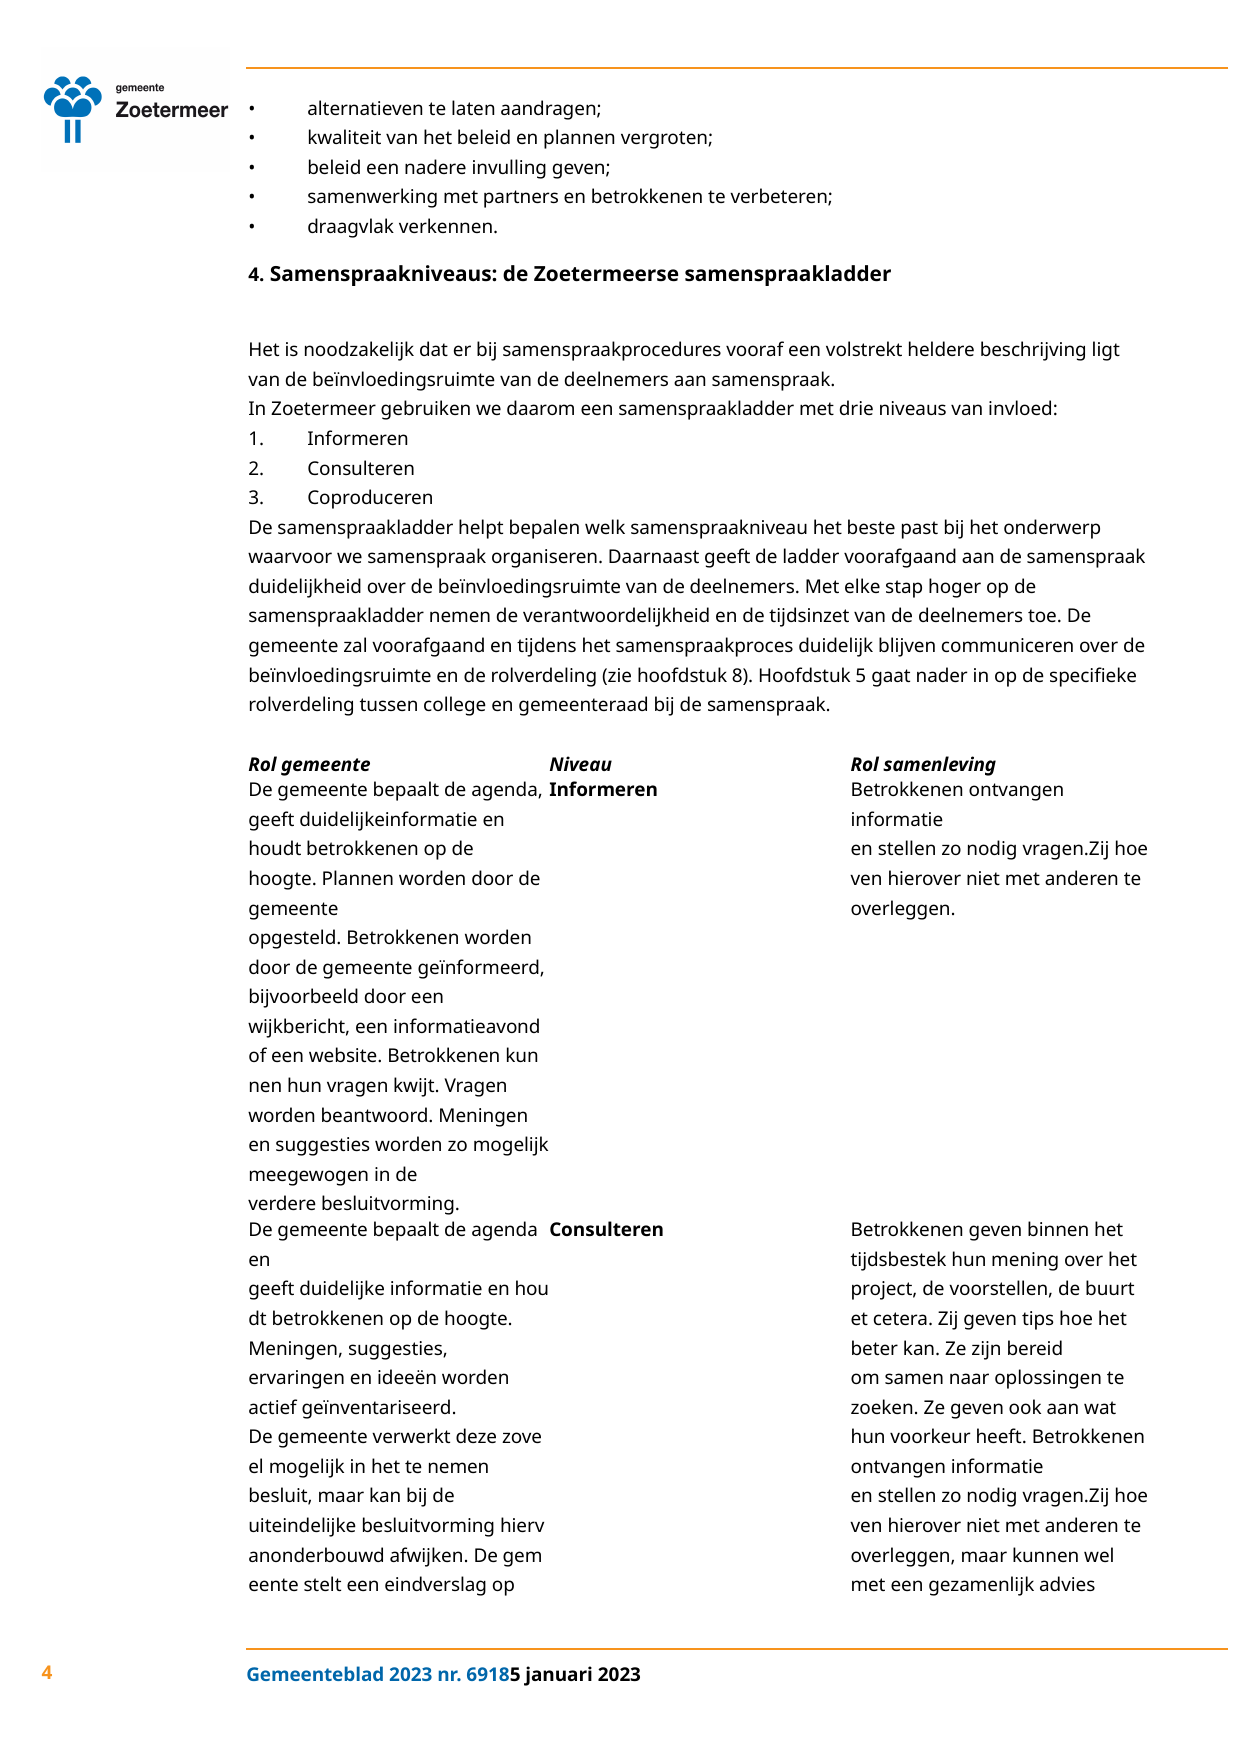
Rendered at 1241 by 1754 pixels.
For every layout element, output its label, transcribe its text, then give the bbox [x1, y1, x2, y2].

list Informeren [248, 425, 1152, 451]
table_cell De gemeente bepaalt de agenda en geeft duidelijke informatie en houdt betrokkenen op de hoogte. Meningen, suggesties, ervaringen en ideeën worden actief geïnventariseerd. De gemeente verwerkt deze zoveel mogelijk in het te nemen besluit, maar kan bij de uiteindelijke besluitvorming hiervanonderbouwd afwijken. De gemeente stelt een eindverslag op [248, 1216, 549, 1597]
table_cell Betrokkenen geven binnen het tijdsbestek hun mening over het project, de voorstellen, de buurt et cetera. Zij geven tips hoe het beter kan. Ze zijn bereid om samen naar oplossingen te zoeken. Ze geven ook aan wat hun voorkeur heeft. Betrokkenen ontvangen informatie en stellen zo nodig vragen.Zij hoeven hierover niet met anderen te overleggen, maar kunnen wel met een gezamenlijk advies [850, 1216, 1152, 1597]
table_cell De gemeente bepaalt de agenda, geeft duidelijkeinformatie en houdt betrokkenen op de hoogte. Plannen worden door de gemeente opgesteld. Betrokkenen worden door de gemeente geïnformeerd, bijvoorbeeld door een wijkbericht, een informatieavond of een website. Betrokkenen kunnen hun vragen kwijt. Vragen worden beantwoord. Meningen en suggesties worden zo mogelijk meegewogen in de verdere besluitvorming. [248, 776, 549, 1216]
text In Zoetermeer gebruiken we daarom een samenspraakladder met drie niveaus van invloed: [248, 396, 1152, 421]
list samenwerking met partners en betrokkenen te verbeteren; [248, 183, 1152, 209]
text De samenspraakladder helpt bepalen welk samenspraakniveau het beste past bij het onderwerp waarvoor we samenspraak organiseren. Daarnaast geeft de ladder voorafgaand aan de samenspraak duidelijkheid over de beïnvloedingsruimte van de deelnemers. Met elke stap hoger op de samenspraakladder nemen de verantwoordelijkheid en de tijdsinzet van de deelnemers toe. De gemeente zal voorafgaand en tijdens het samenspraakproces duidelijk blijven communiceren over de beïnvloedingsruimte en de rolverdeling (zie hoofdstuk 8). Hoofdstuk 5 gaat nader in op de specifieke rolverdeling tussen college en gemeenteraad bij de samenspraak. [248, 514, 1152, 717]
table_cell Informeren [549, 776, 850, 1216]
table_header Rol samenleving [850, 751, 1152, 776]
table_header Niveau [549, 751, 850, 776]
table_cell Consulteren [549, 1216, 850, 1597]
list Coproduceren [248, 484, 1152, 510]
list alternatieven te laten aandragen; [248, 95, 1152, 121]
table_header Rol gemeente [248, 751, 549, 776]
table_cell Betrokkenen ontvangen informatie en stellen zo nodig vragen.Zij hoeven hierover niet met anderen te overleggen. [850, 776, 1152, 1216]
text Het is noodzakelijk dat er bij samenspraakprocedures vooraf een volstrekt heldere beschrijving ligt van de beïnvloedingsruimte van de deelnemers aan samenspraak. [248, 336, 1152, 392]
list kwaliteit van het beleid en plannen vergroten; [248, 124, 1152, 150]
list beleid een nadere invulling geven; [248, 154, 1152, 180]
picture [41, 47, 231, 172]
list draagvlak verkennen. [248, 213, 1152, 239]
text 4. Samenspraakniveaus: de Zoetermeerse samenspraakladder [248, 259, 1152, 287]
list Consulteren [248, 455, 1152, 481]
